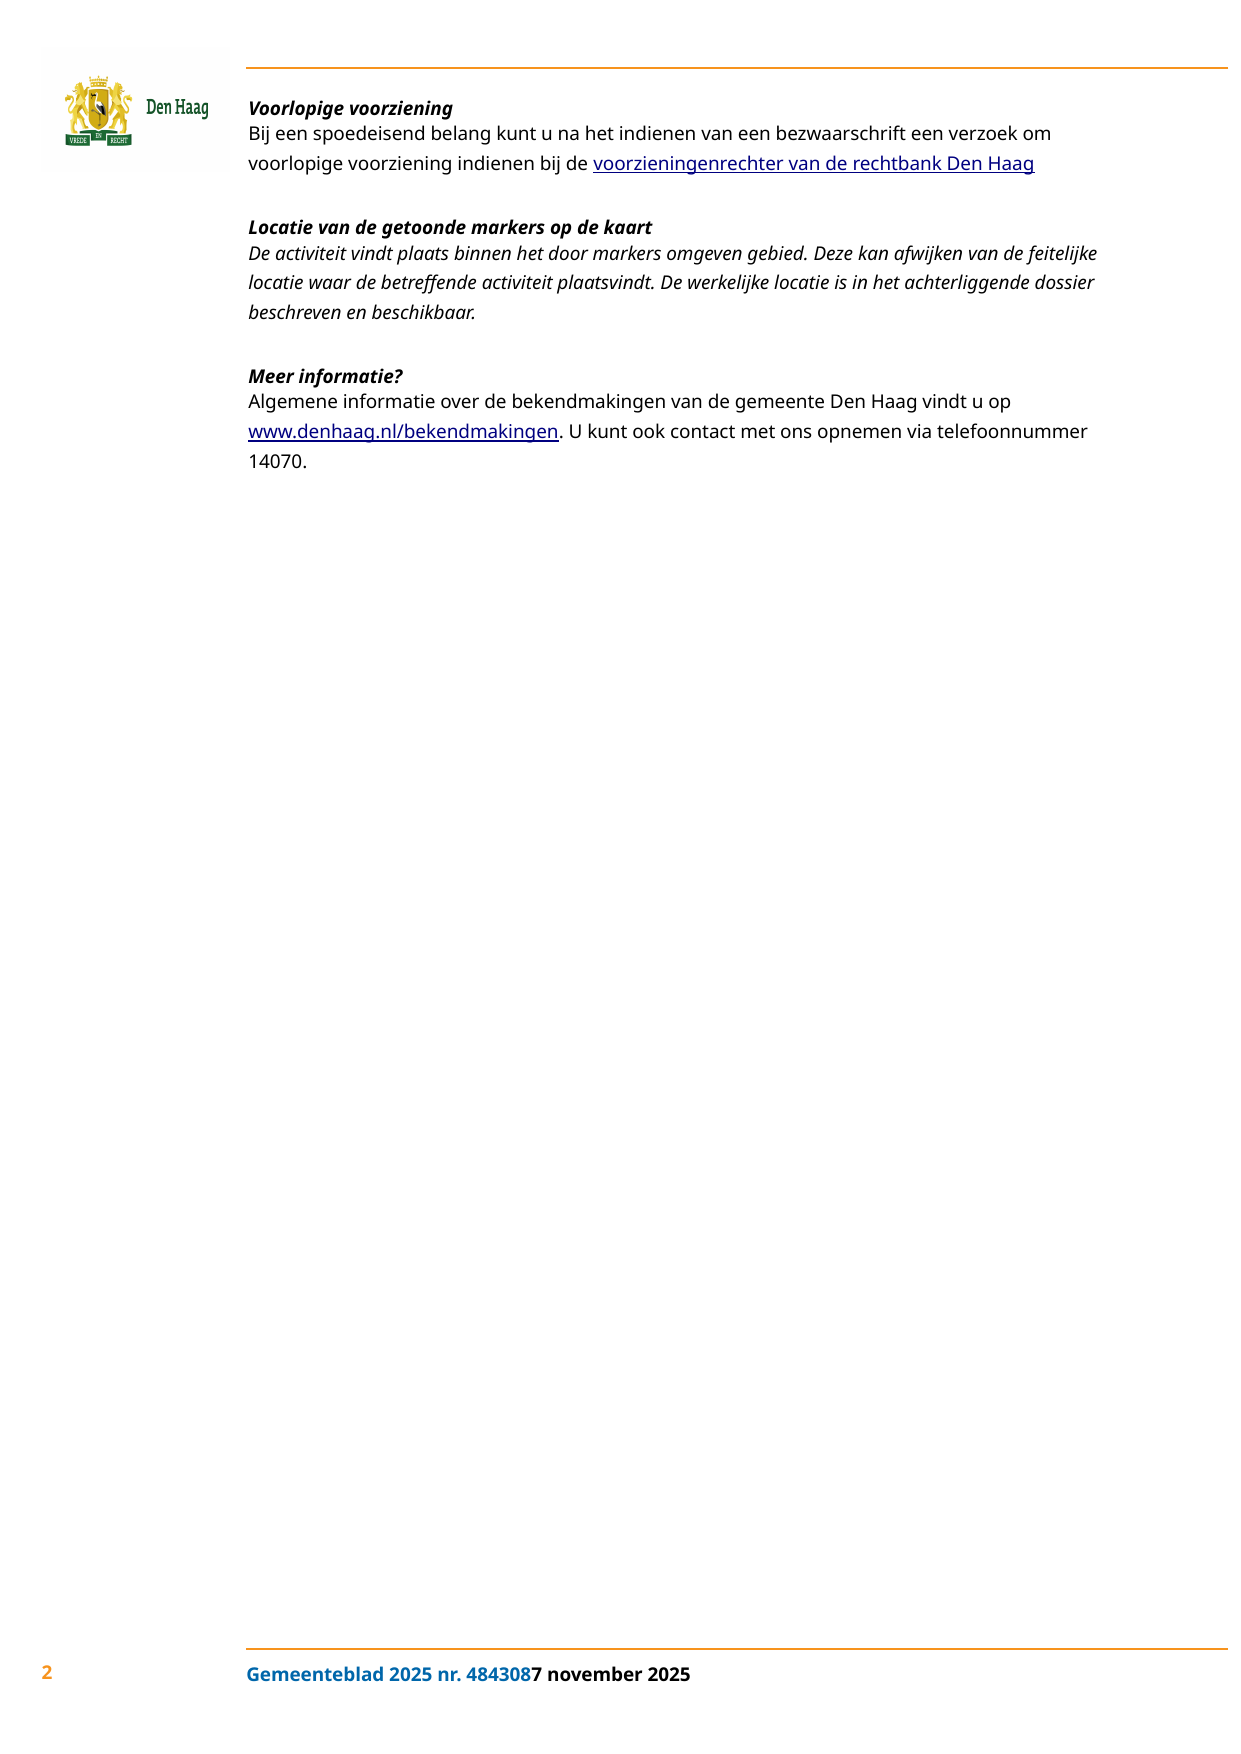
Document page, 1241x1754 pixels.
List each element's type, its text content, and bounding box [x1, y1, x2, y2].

picture [41, 47, 231, 172]
text Meer informatie? [248, 363, 1152, 389]
text De activiteit vindt plaats binnen het door markers omgeven gebied. Deze kan afwijken van de feitelijke locatie waar de betreffende activiteit plaatsvindt. De werkelijke locatie is in het achterliggende dossier beschreven en beschikbaar. [248, 240, 1152, 325]
text Algemene informatie over de bekendmakingen van de gemeente Den Haag vindt u op www.denhaag.nl/bekendmakingen. U kunt ook contact met ons opnemen via telefoonnummer 14070. [248, 389, 1152, 473]
text Voorlopige voorziening [248, 95, 1152, 121]
text Locatie van de getoonde markers op de kaart [248, 214, 1152, 240]
text Bij een spoedeisend belang kunt u na het indienen van een bezwaarschrift een verzoek om voorlopige voorziening indienen bij de voorzieningenrechter van de rechtbank Den Haag [248, 121, 1152, 176]
